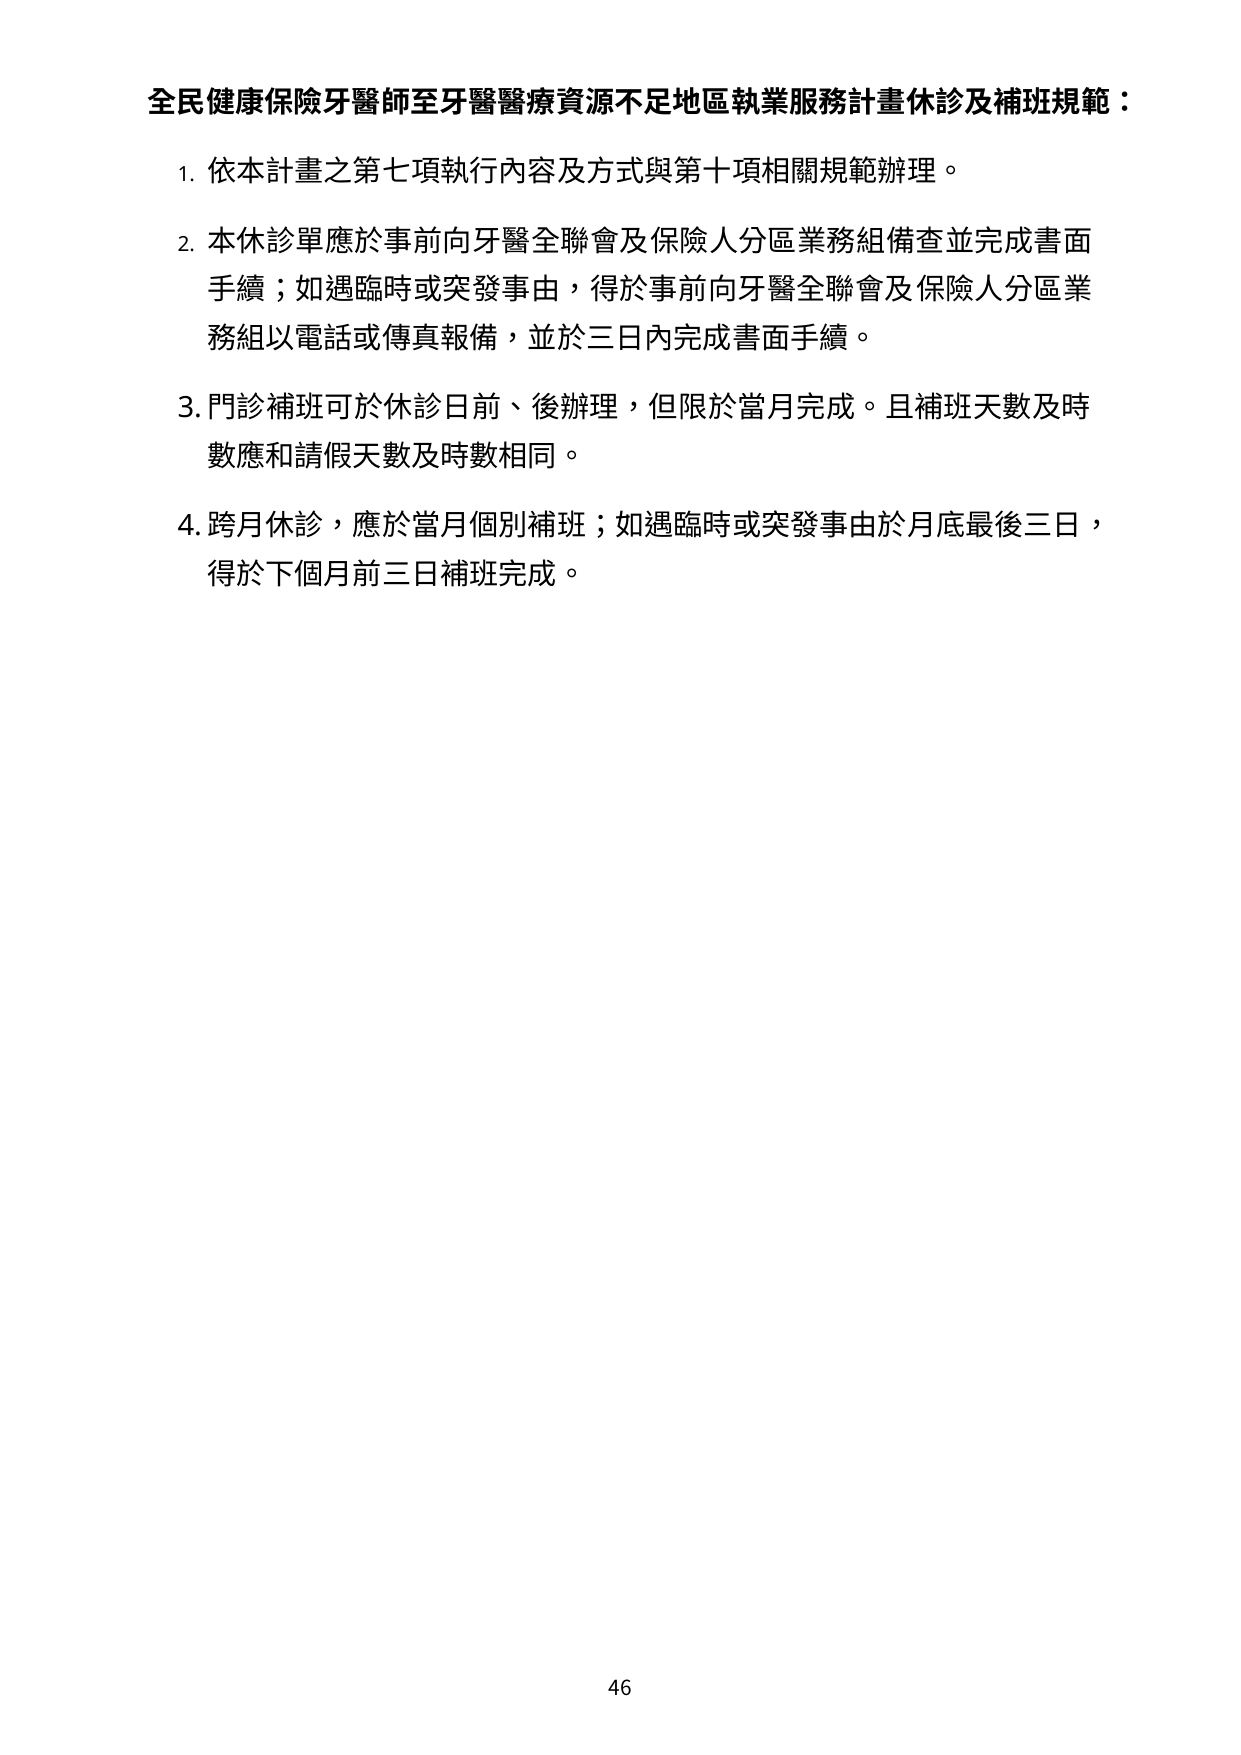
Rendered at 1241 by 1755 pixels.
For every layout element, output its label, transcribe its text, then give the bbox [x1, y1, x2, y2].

list 依本計畫之第七項執行內容及方式與第十項相關規範辦理。 [177, 148, 1093, 190]
list 門診補班可於休診日前、後辦理，但限於當月完成。且補班天數及時數應和請假天數及時數相同。 [177, 384, 1093, 475]
list 本休診單應於事前向牙醫全聯會及保險人分區業務組備查並完成書面手續；如遇臨時或突發事由，得於事前向牙醫全聯會及保險人分區業務組以電話或傳真報備，並於三日內完成書面手續。 [177, 217, 1093, 357]
list 跨月休診，應於當月個別補班；如遇臨時或突發事由於月底最後三日，得於下個月前三日補班完成。 [177, 502, 1093, 593]
text 全民健康保險牙醫師至牙醫醫療資源不足地區執業服務計畫休診及補班規範： [147, 78, 1152, 121]
